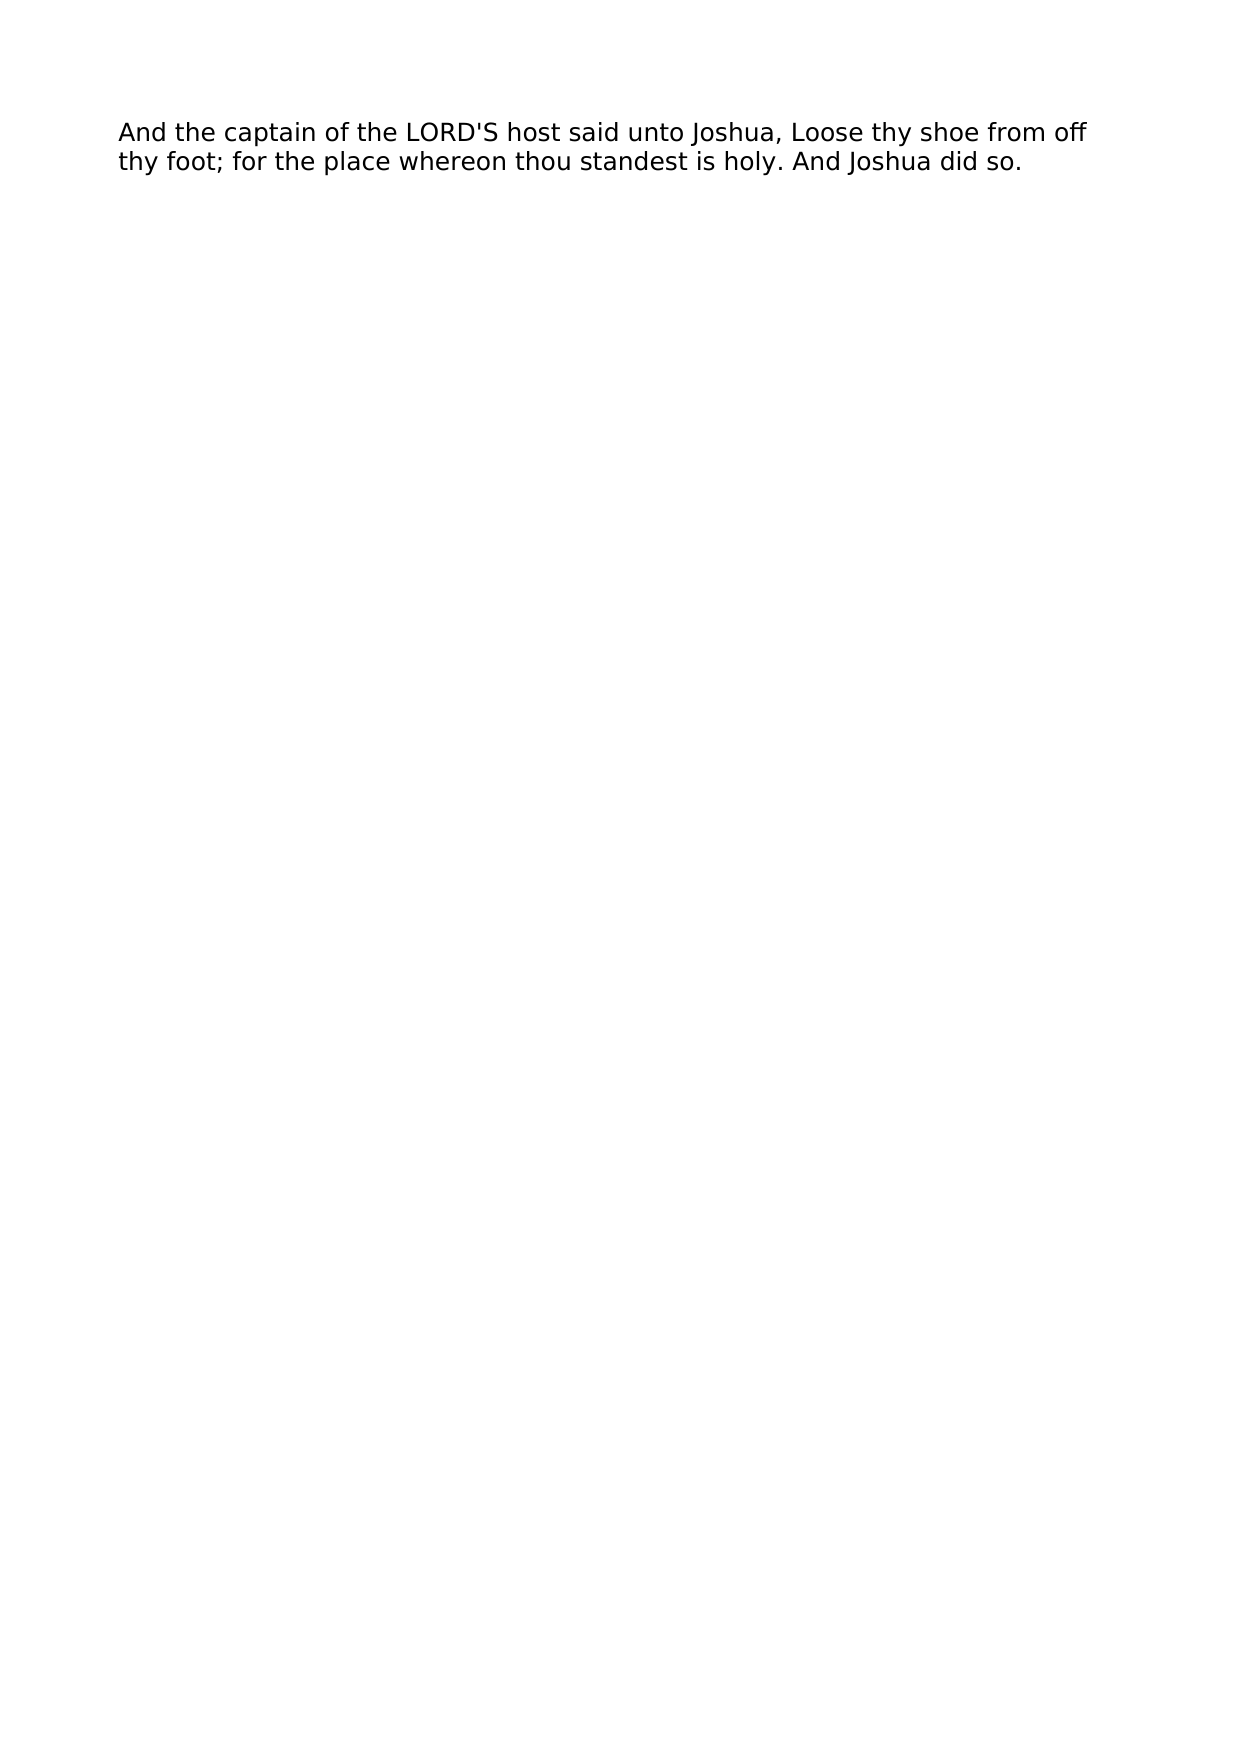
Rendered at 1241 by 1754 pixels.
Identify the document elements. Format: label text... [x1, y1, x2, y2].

text And the captain of the LORD'S host said unto Joshua, Loose thy shoe from off thy foot; for the place whereon thou standest is holy. And Joshua did so. [118, 118, 1122, 176]
